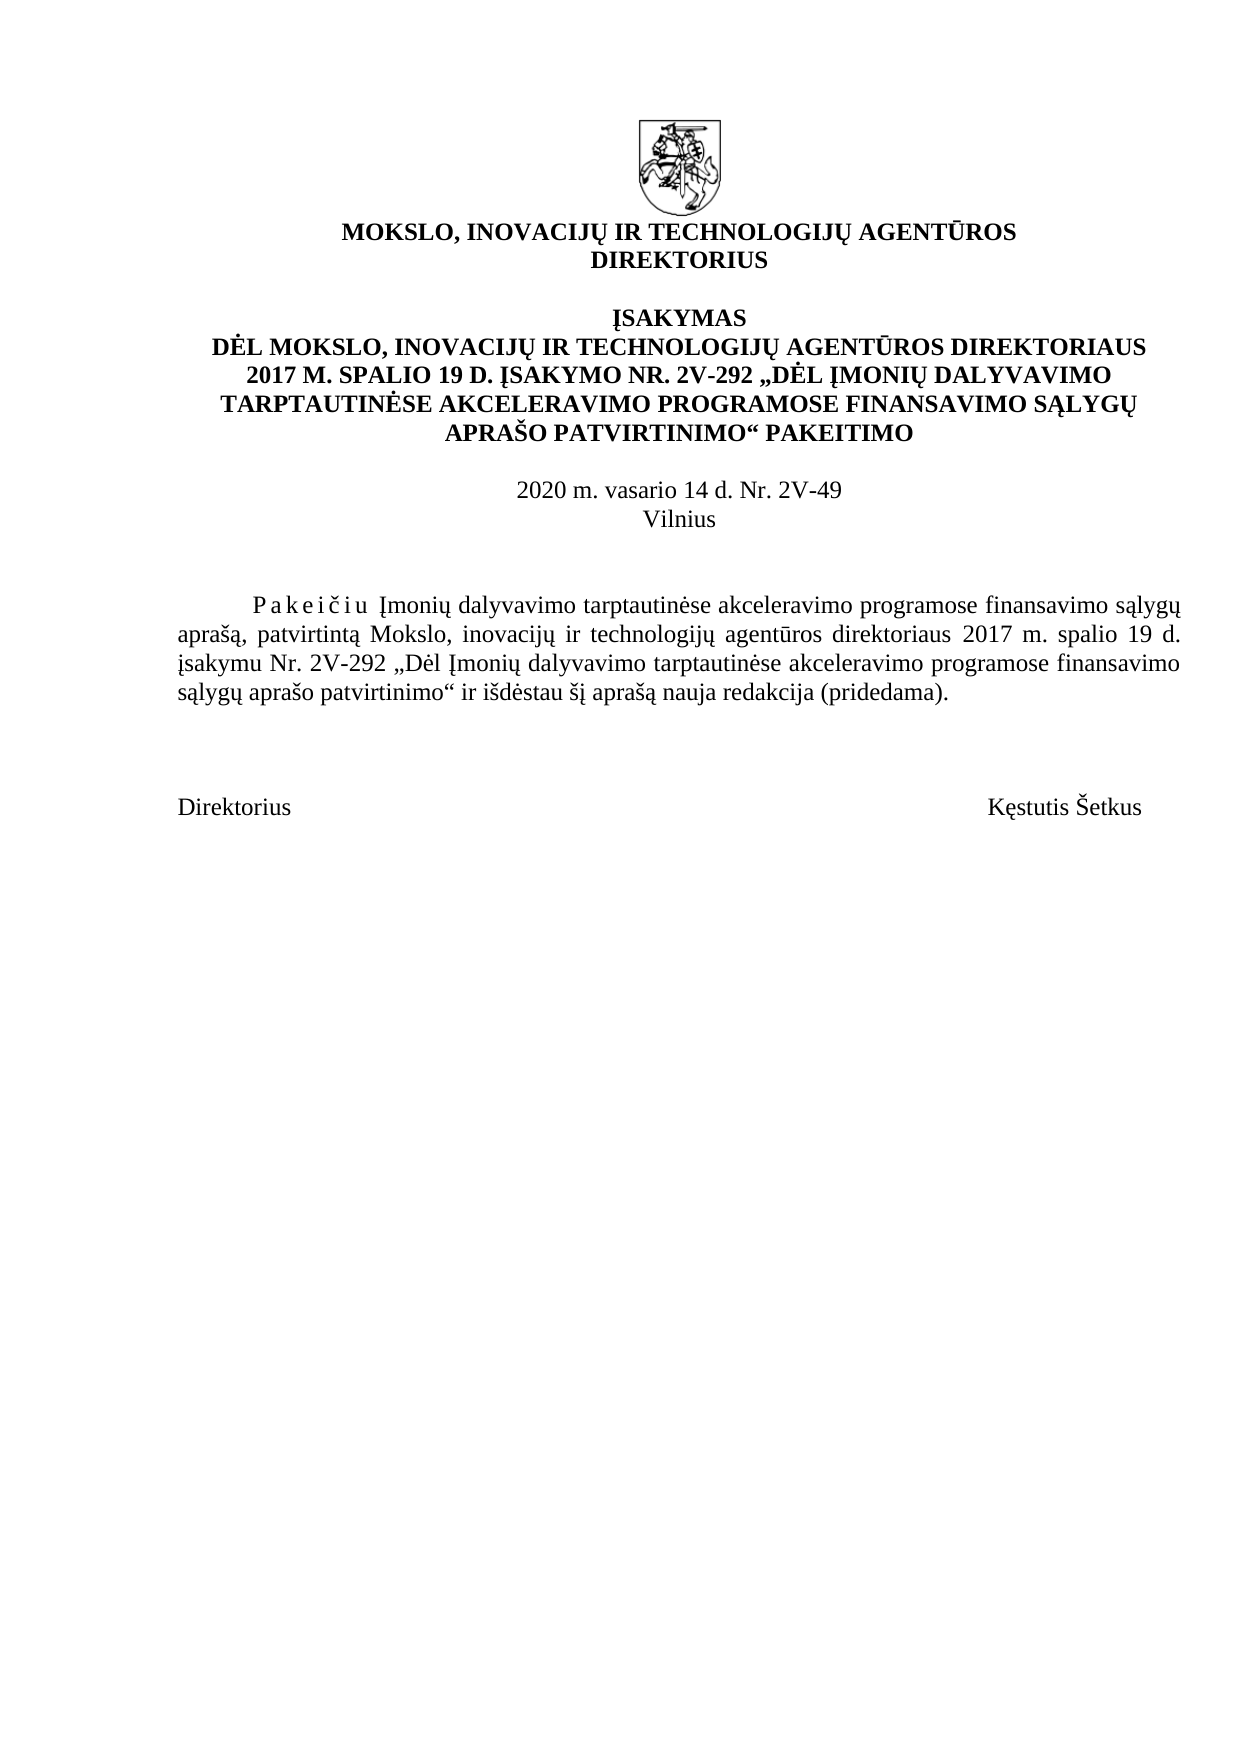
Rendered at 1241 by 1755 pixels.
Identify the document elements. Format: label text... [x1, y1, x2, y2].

text DĖL MOKSLO, INOVACIJŲ IR TECHNOLOGIJŲ AGENTŪROS DIREKTORIAUS [177, 332, 1181, 360]
text Vilnius [177, 504, 1181, 533]
text MOKSLO, INOVACIJŲ IR TECHNOLOGIJŲ AGENTŪROS [177, 217, 1181, 245]
text Pakeičiu Įmonių dalyvavimo tarptautinėse akceleravimo programose finansavimo sąlygų aprašą, patvirtintą Mokslo, inovacijų ir technologijų agentūros direktoriaus 2017 m. spalio 19 d. įsakymu Nr. 2V-292 „Dėl Įmonių dalyvavimo tarptautinėse akceleravimo programose finansavimo sąlygų aprašo patvirtinimo“ ir išdėstau šį aprašą nauja redakcija (pridedama). [177, 590, 1181, 705]
text ĮSAKYMAS [177, 303, 1181, 332]
text DIREKTORIUS [177, 245, 1181, 274]
text 2020 m. vasario 14 d. Nr. 2V-49 [177, 475, 1181, 504]
text Direktorius Kęstutis Šetkus [177, 792, 1181, 820]
text 2017 M. SPALIO 19 D. ĮSAKYMO NR. 2V-292 „DĖL ĮMONIŲ DALYVAVIMO TARPTAUTINĖSE AKCELERAVIMO PROGRAMOSE FINANSAVIMO SĄLYGŲ APRAŠO PATVIRTINIMO“ PAKEITIMO [177, 360, 1181, 447]
